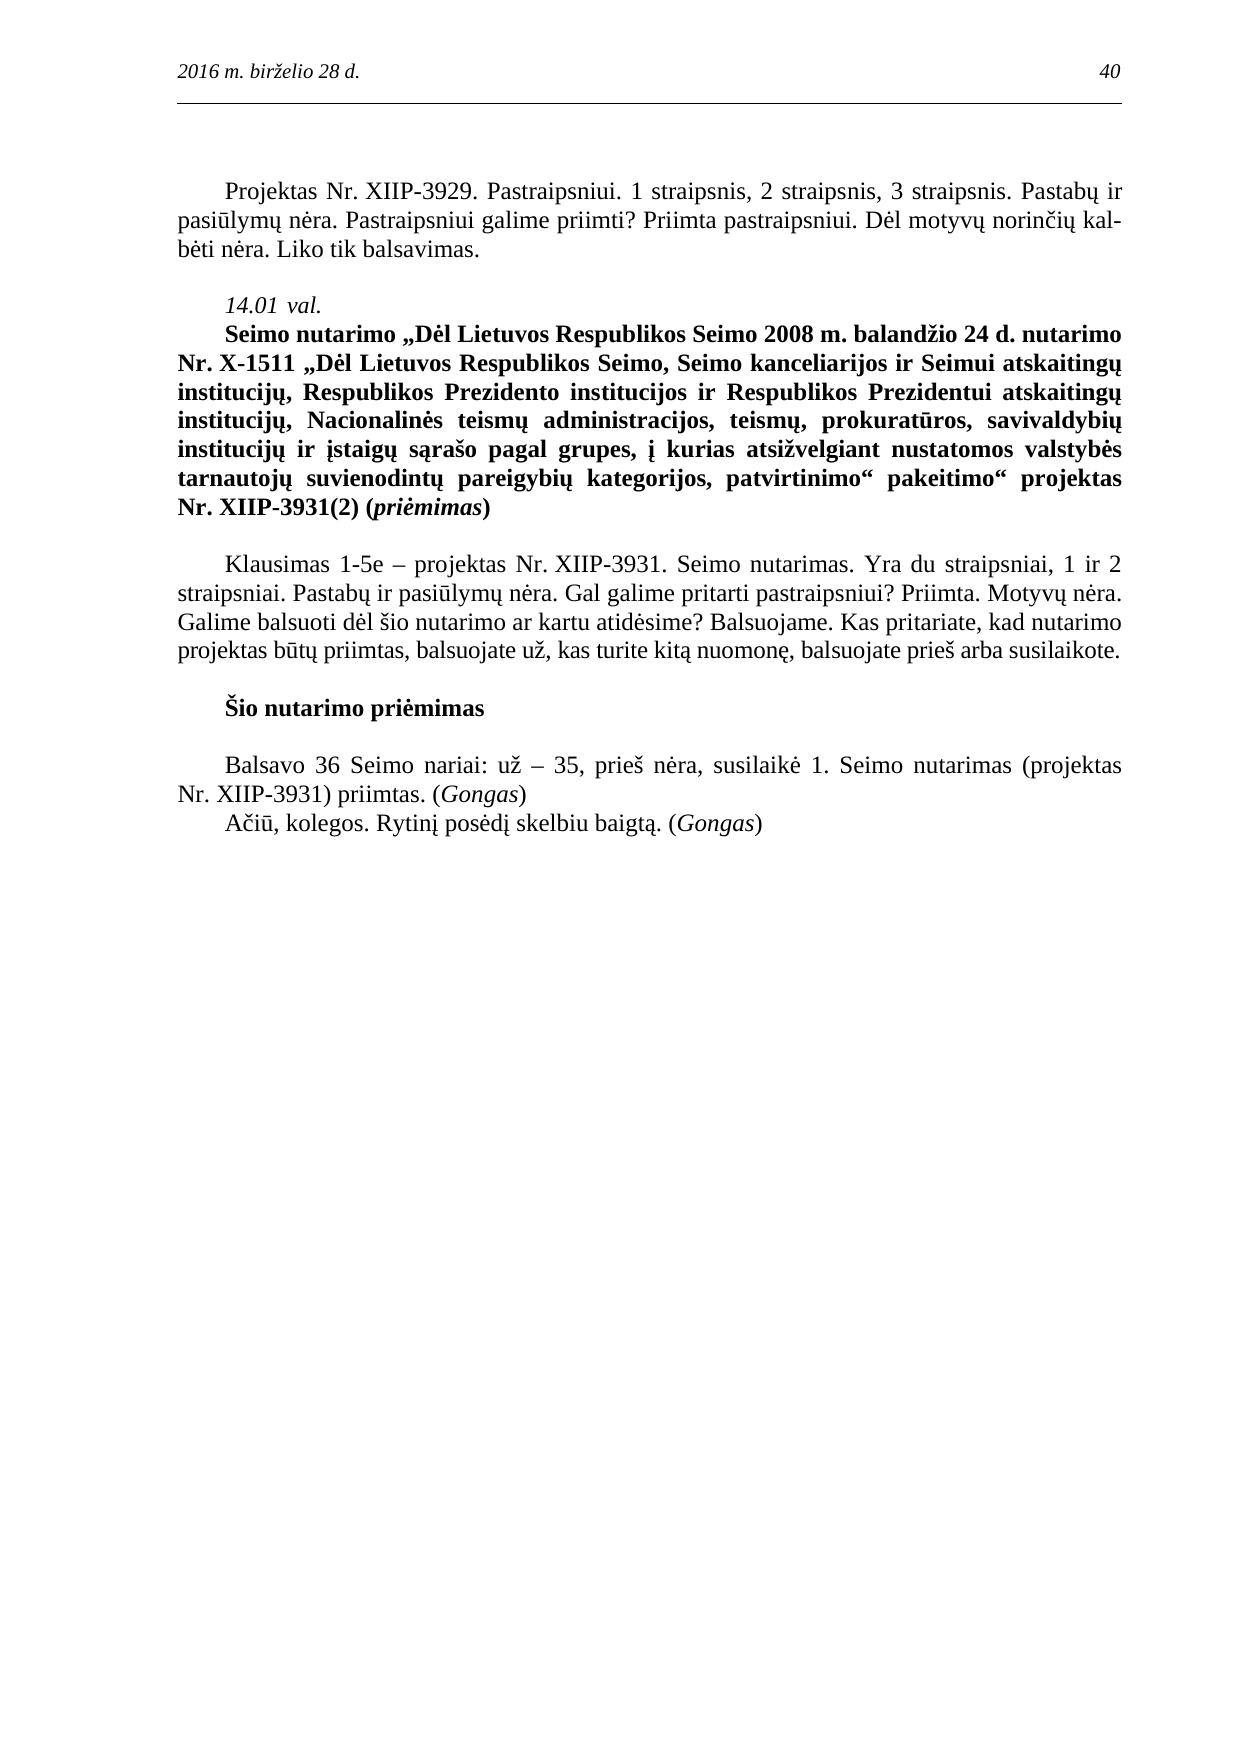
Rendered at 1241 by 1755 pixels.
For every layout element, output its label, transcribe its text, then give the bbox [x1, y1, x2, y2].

text Šio nu­ta­ri­mo pri­ėmi­mas [177, 693, 1122, 722]
text 14.01 val. [224, 291, 1122, 319]
text Pro­jek­tas Nr. XIIP-3929. Pa­straips­niui. 1 straips­nis, 2 straips­nis, 3 straips­nis. Pa­sta­bų ir pa­siū­ly­mų nė­ra. Pa­straips­niui ga­li­me pri­im­ti? Pri­im­ta pa­straips­niui. Dėl mo­ty­vų no­rin­čių kal­bė­ti nė­ra. Li­ko tik bal­sa­vi­mas. [177, 176, 1122, 263]
text Bal­sa­vo 36 Sei­mo na­riai: už – 35, prieš nė­ra, su­si­lai­kė 1. Sei­mo nu­ta­ri­mas (pro­jek­tas Nr. XIIP-3931) pri­im­tas. (Gon­gas) [177, 750, 1122, 808]
text Ačiū, ko­le­gos. Ry­ti­nį po­sė­dį skel­biu baig­tą. (Gon­gas) [177, 808, 1122, 837]
text Sei­mo nu­ta­ri­mo „Dėl Lie­tu­vos Res­pub­li­kos Sei­mo 2008 m. ba­lan­džio 24 d. nu­ta­ri­mo Nr. X-1511 „Dėl Lie­tu­vos Res­pub­li­kos Sei­mo, Sei­mo kan­ce­lia­ri­jos ir Sei­mui at­skai­tin­gų ins­ti­tu­ci­jų, Res­pub­li­kos Pre­zi­den­to ins­ti­tu­ci­jos ir Res­pub­li­kos Pre­zi­den­tui at­skai­tin­gų ins­ti­tu­ci­jų, Na­cio­na­li­nės teis­mų ad­mi­nist­ra­ci­jos, teis­mų, pro­ku­ra­tū­ros, sa­vi­val­dy­bių insti­tu­ci­jų ir įstai­gų są­ra­šo pa­gal gru­pes, į ku­rias at­si­žvel­giant nu­sta­to­mos vals­ty­bės tarnau­to­jų su­vie­no­din­tų pa­rei­gy­bių ka­te­go­ri­jos, pa­tvir­ti­ni­mo“ pa­kei­ti­mo“ pro­jek­tas Nr. XIIP-3931(2) (pri­ėmi­mas) [177, 319, 1122, 520]
text Klau­si­mas 1-5e – pro­jek­tas Nr. XIIP-3931. Sei­mo nu­ta­ri­mas. Yra du straips­niai, 1 ir 2 strai­ps­niai. Pa­sta­bų ir pa­siū­ly­mų nė­ra. Gal ga­li­me pri­tar­ti pa­straips­niui? Pri­im­ta. Mo­ty­vų nė­ra. Ga­li­me bal­suo­ti dėl šio nu­ta­ri­mo ar kar­tu ati­dė­si­me? Bal­suo­ja­me. Kas pri­ta­ria­te, kad nu­ta­ri­mo pro­jek­tas bū­tų pri­im­tas, bal­suo­ja­te už, kas tu­ri­te ki­tą nuo­mo­nę, bal­suo­ja­te prieš ar­ba su­si­lai­ko­te. [177, 549, 1122, 664]
